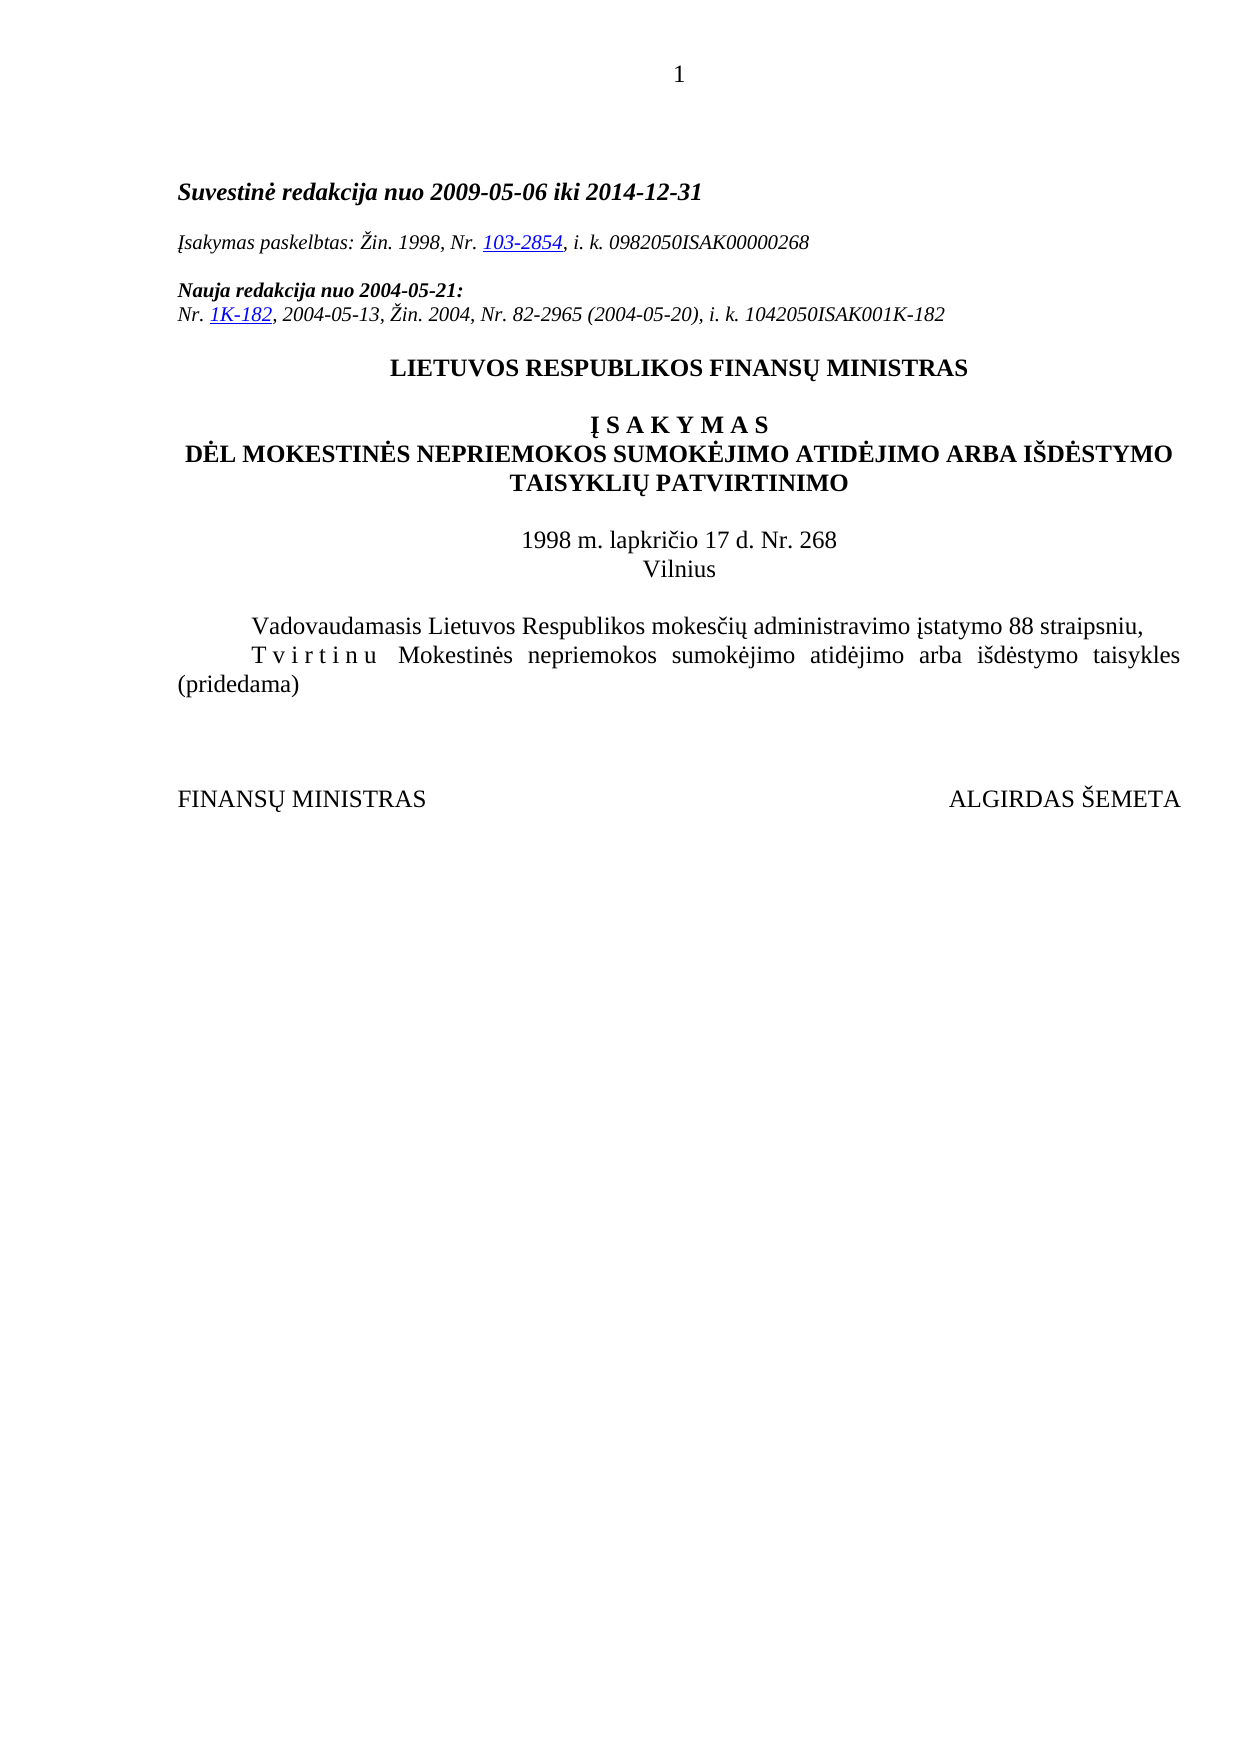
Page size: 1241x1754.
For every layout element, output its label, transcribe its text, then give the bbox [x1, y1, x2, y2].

text Į S A K Y M A S [177, 410, 1181, 439]
text Nr. 1K-182, 2004-05-13, Žin. 2004, Nr. 82-2965 (2004-05-20), i. k. 1042050ISAK001K-182 [177, 302, 1181, 326]
text FINANSŲ MINISTRAS ALGIRDAS ŠEMETA [177, 784, 1181, 813]
text Suvestinė redakcija nuo 2009-05-06 iki 2014-12-31 [177, 177, 1181, 206]
text LIETUVOS RESPUBLIKOS FINANSŲ MINISTRAS [177, 353, 1181, 381]
text Įsakymas paskelbtas: Žin. 1998, Nr. 103-2854, i. k. 0982050ISAK00000268 [177, 230, 1181, 254]
text Nauja redakcija nuo 2004-05-21: [177, 278, 1181, 302]
text Tvirtinu Mokestinės nepriemokos sumokėjimo atidėjimo arba išdėstymo taisykles (pridedama) [177, 640, 1181, 698]
text Vadovaudamasis Lietuvos Respublikos mokesčių administravimo įstatymo 88 straipsniu, [177, 611, 1181, 640]
text DĖL MOKESTINĖS NEPRIEMOKOS SUMOKĖJIMO ATIDĖJIMO ARBA IŠDĖSTYMO TAISYKLIŲ PATVIRTINIMO [177, 439, 1181, 496]
text 1998 m. lapkričio 17 d. Nr. 268 [177, 525, 1181, 554]
text Vilnius [177, 554, 1181, 583]
